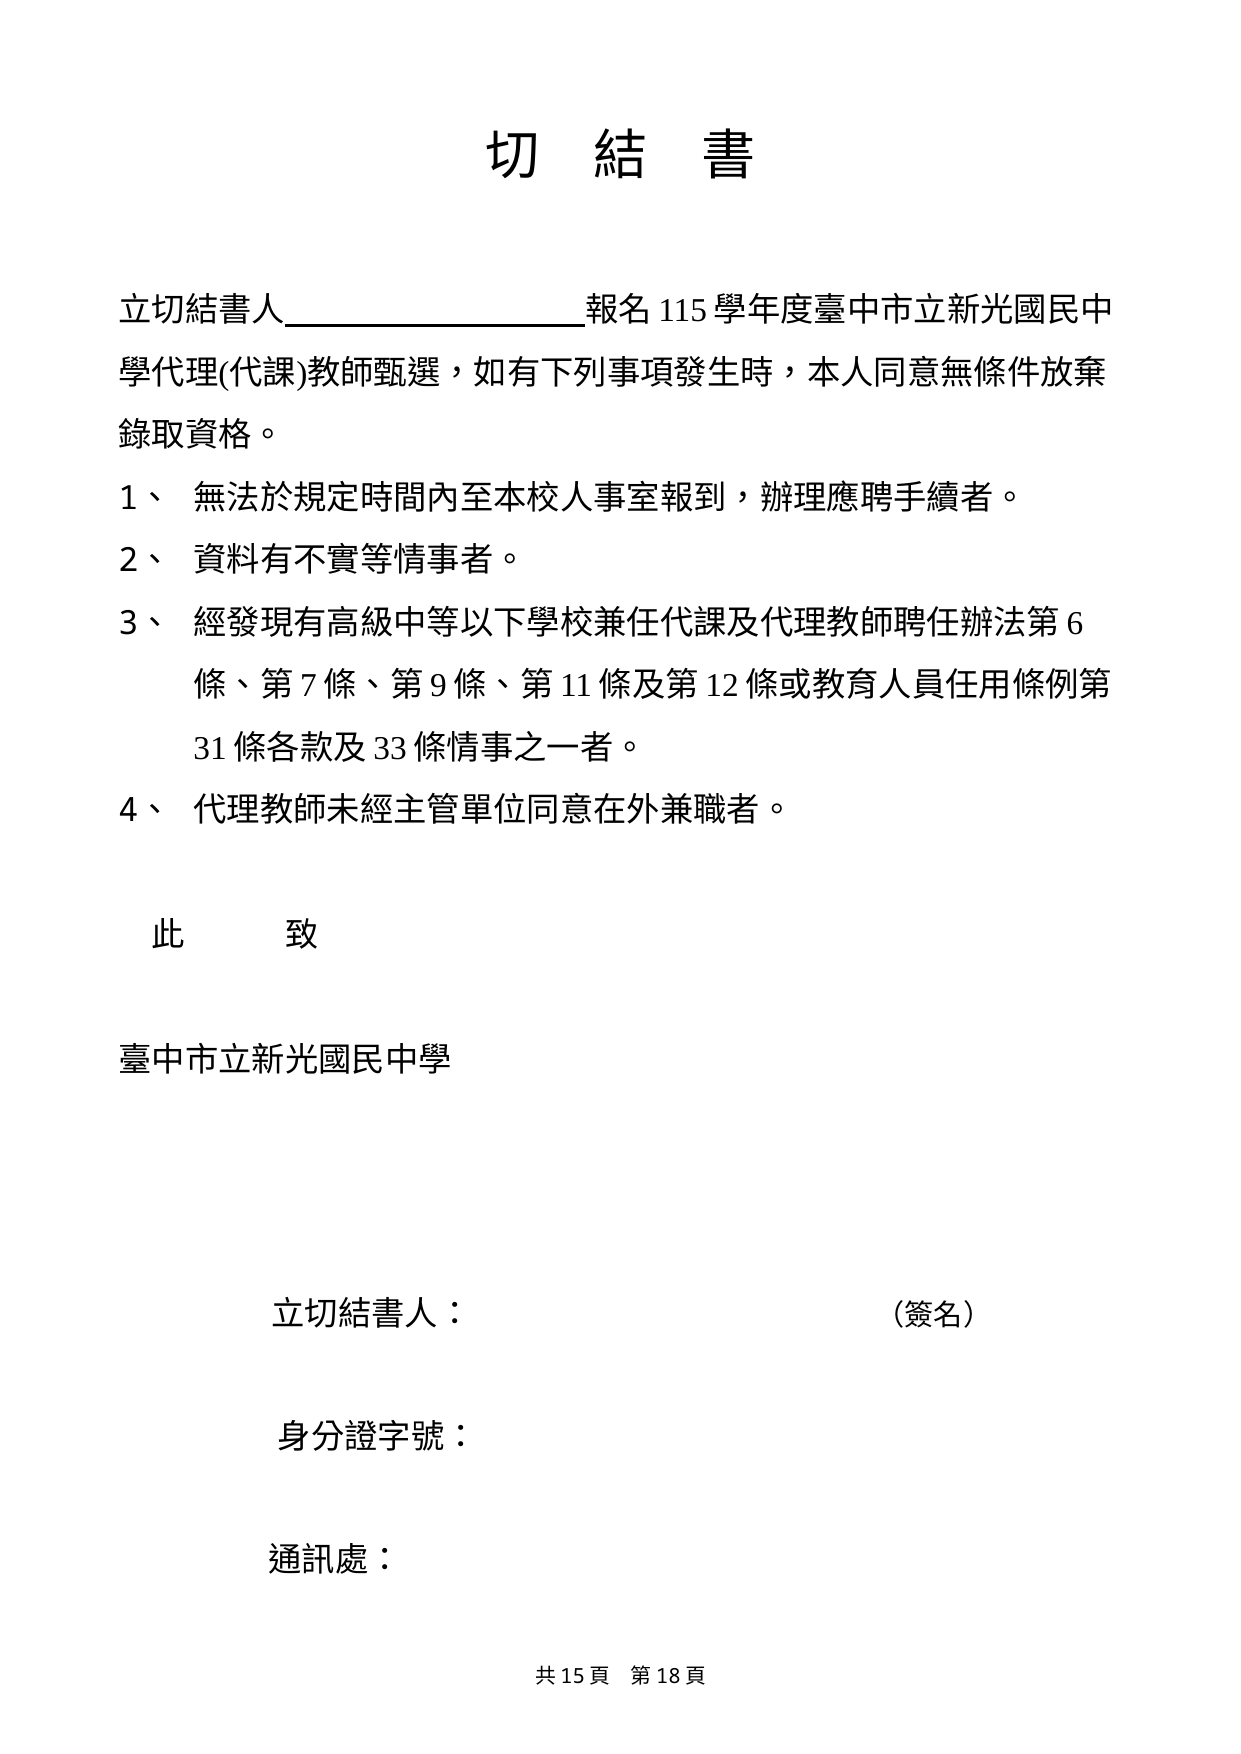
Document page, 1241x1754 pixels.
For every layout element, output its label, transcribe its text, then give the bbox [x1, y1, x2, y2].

list 無法於規定時間內至本校人事室報到，辦理應聘手續者。 [118, 453, 1122, 516]
text 此 致 [118, 891, 1122, 953]
text 通訊處： [118, 1516, 1122, 1578]
text 立切結書人 報名115學年度臺中市立新光國民中學代理(代課)教師甄選，如有下列事項發生時，本人同意無條件放棄錄取資格。 [118, 266, 1122, 453]
list 經發現有高級中等以下學校兼任代課及代理教師聘任辦法第6條、第7條、第9條、第11條及第12條或教育人員任用條例第31條各款及33條情事之一者。 [118, 578, 1122, 766]
list 代理教師未經主管單位同意在外兼職者。 [118, 766, 1122, 828]
list 資料有不實等情事者。 [118, 516, 1122, 578]
text 臺中市立新光國民中學 [118, 1016, 1122, 1078]
text 切 結 書 [118, 78, 1122, 203]
text 身分證字號： [118, 1391, 1122, 1453]
text 立切結書人： （簽名） [118, 1266, 1122, 1328]
